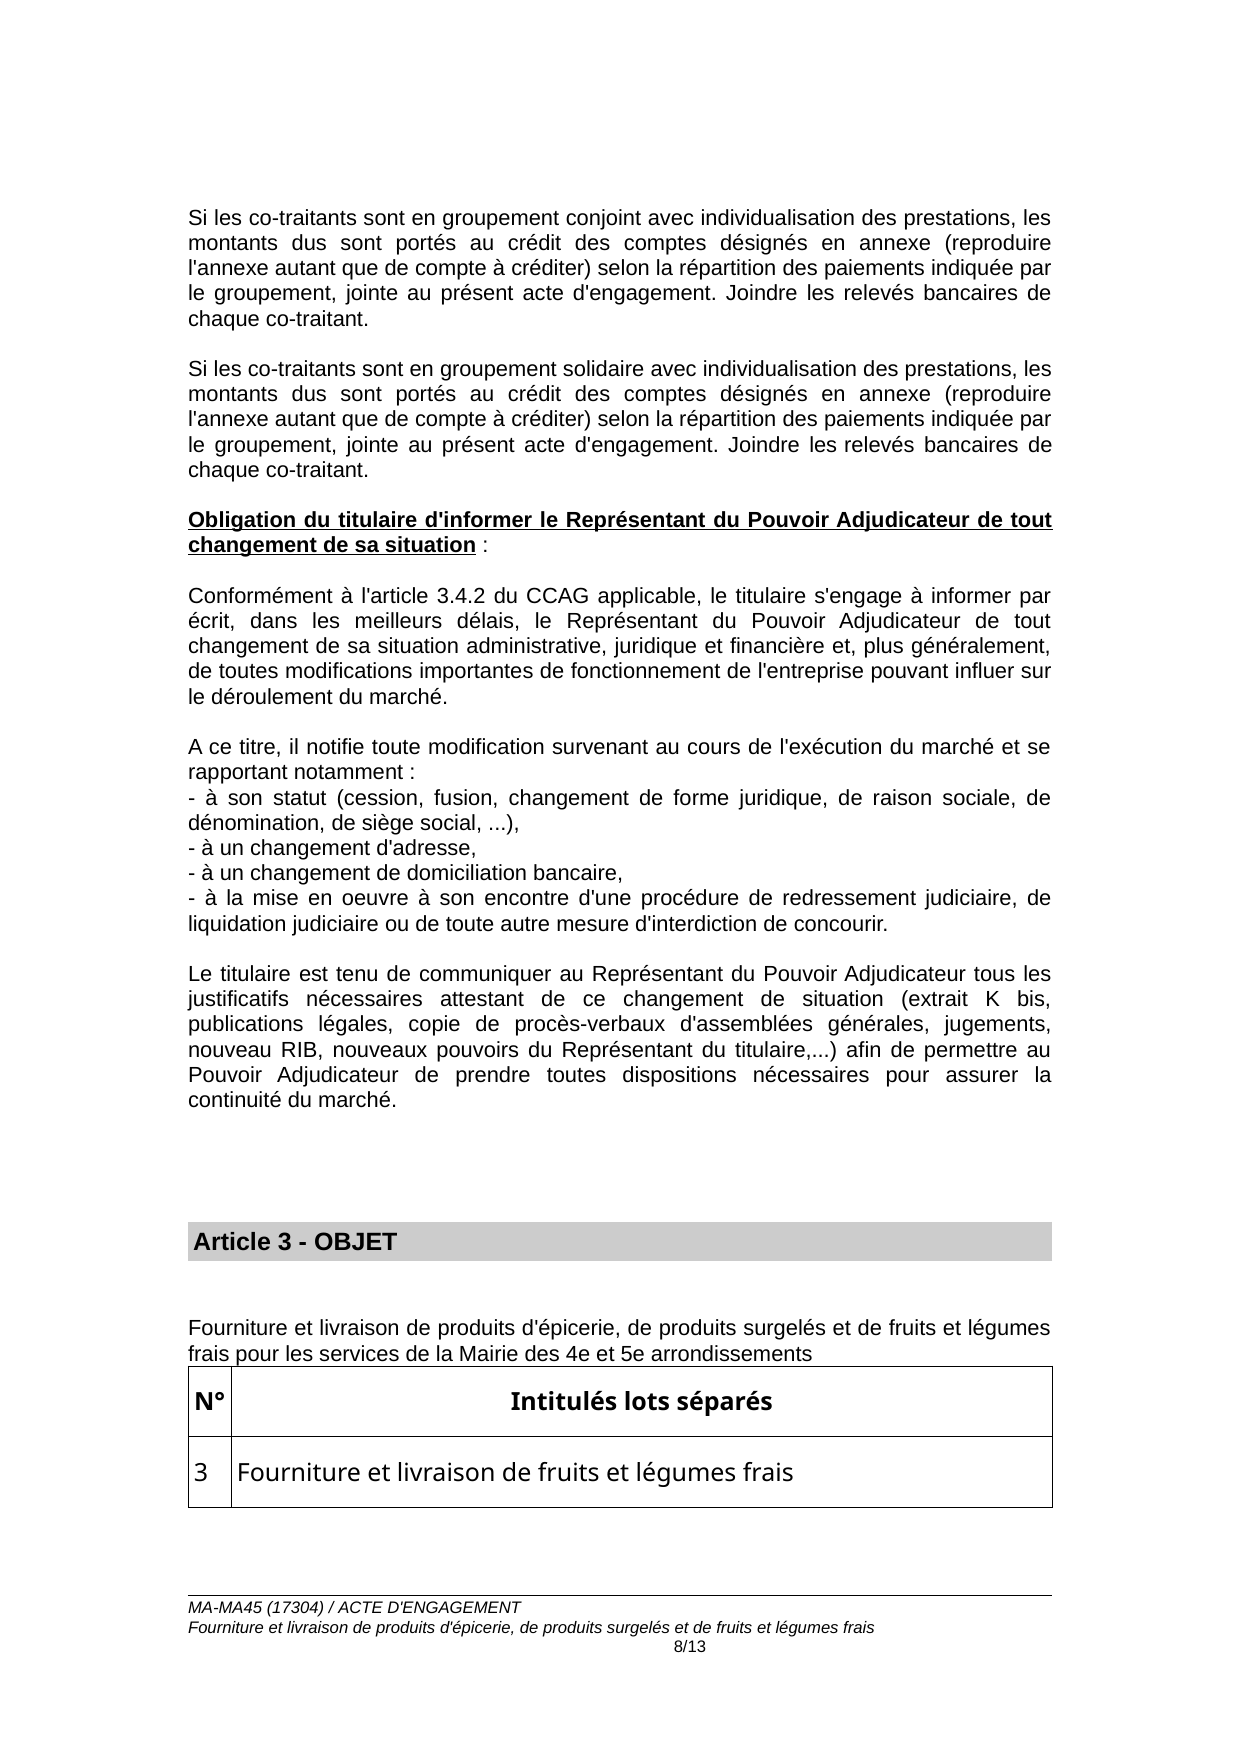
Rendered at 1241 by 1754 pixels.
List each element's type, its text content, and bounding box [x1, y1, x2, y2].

table_header Intitulés lots séparés [232, 1367, 1052, 1436]
text Fourniture et livraison de produits d'épicerie, de produits surgelés et de fruits et légumes frais pour les services de la Mairie des 4e et 5e arrondissements [188, 1315, 1052, 1366]
text Si les co-traitants sont en groupement conjoint avec individualisation des prestations, les montants dus sont portés au crédit des comptes désignés en annexe (reproduire l'annexe autant que de compte à créditer) selon la répartition des paiements indiquée par le groupement, jointe au présent acte d'engagement. Joindre les relevés bancaires de chaque co-traitant. [188, 204, 1052, 331]
text A ce titre, il notifie toute modification survenant au cours de l'exécution du marché et se rapportant notamment : [188, 734, 1052, 784]
table_cell Fourniture et livraison de fruits et légumes frais [232, 1437, 1052, 1507]
text Conformément à l'article 3.4.2 du CCAG applicable, le titulaire s'engage à informer par écrit, dans les meilleurs délais, le Représentant du Pouvoir Adjudicateur de tout changement de sa situation administrative, juridique et financière et, plus généralement, de toutes modifications importantes de fonctionnement de l'entreprise pouvant influer sur le déroulement du marché. [188, 583, 1052, 709]
text - à la mise en oeuvre à son encontre d'une procédure de redressement judiciaire, de liquidation judiciaire ou de toute autre mesure d'interdiction de concourir. [188, 885, 1052, 936]
text - à un changement d'adresse, [188, 835, 1052, 860]
text changement de sa situation : [188, 530, 1052, 557]
table_cell 3 [189, 1437, 231, 1507]
text Si les co-traitants sont en groupement solidaire avec individualisation des prestations, les montants dus sont portés au crédit des comptes désignés en annexe (reproduire l'annexe autant que de compte à créditer) selon la répartition des paiements indiquée par le groupement, jointe au présent acte d'engagement. Joindre les relevés bancaires de chaque co-traitant. [188, 356, 1052, 482]
subtitle OBJET [190, 1224, 1050, 1258]
text - à son statut (cession, fusion, changement de forme juridique, de raison sociale, de dénomination, de siège social, ...), [188, 784, 1052, 835]
table_header N° [189, 1367, 231, 1436]
text Le titulaire est tenu de communiquer au Représentant du Pouvoir Adjudicateur tous les justificatifs nécessaires attestant de ce changement de situation (extrait K bis, publications légales, copie de procès-verbaux d'assemblées générales, jugements, nouveau RIB, nouveaux pouvoirs du Représentant du titulaire,...) afin de permettre au Pouvoir Adjudicateur de prendre toutes dispositions nécessaires pour assurer la continuité du marché. [188, 961, 1052, 1112]
text - à un changement de domiciliation bancaire, [188, 860, 1052, 885]
text Obligation du titulaire d'informer le Représentant du Pouvoir Adjudicateur de tout [188, 507, 1052, 529]
